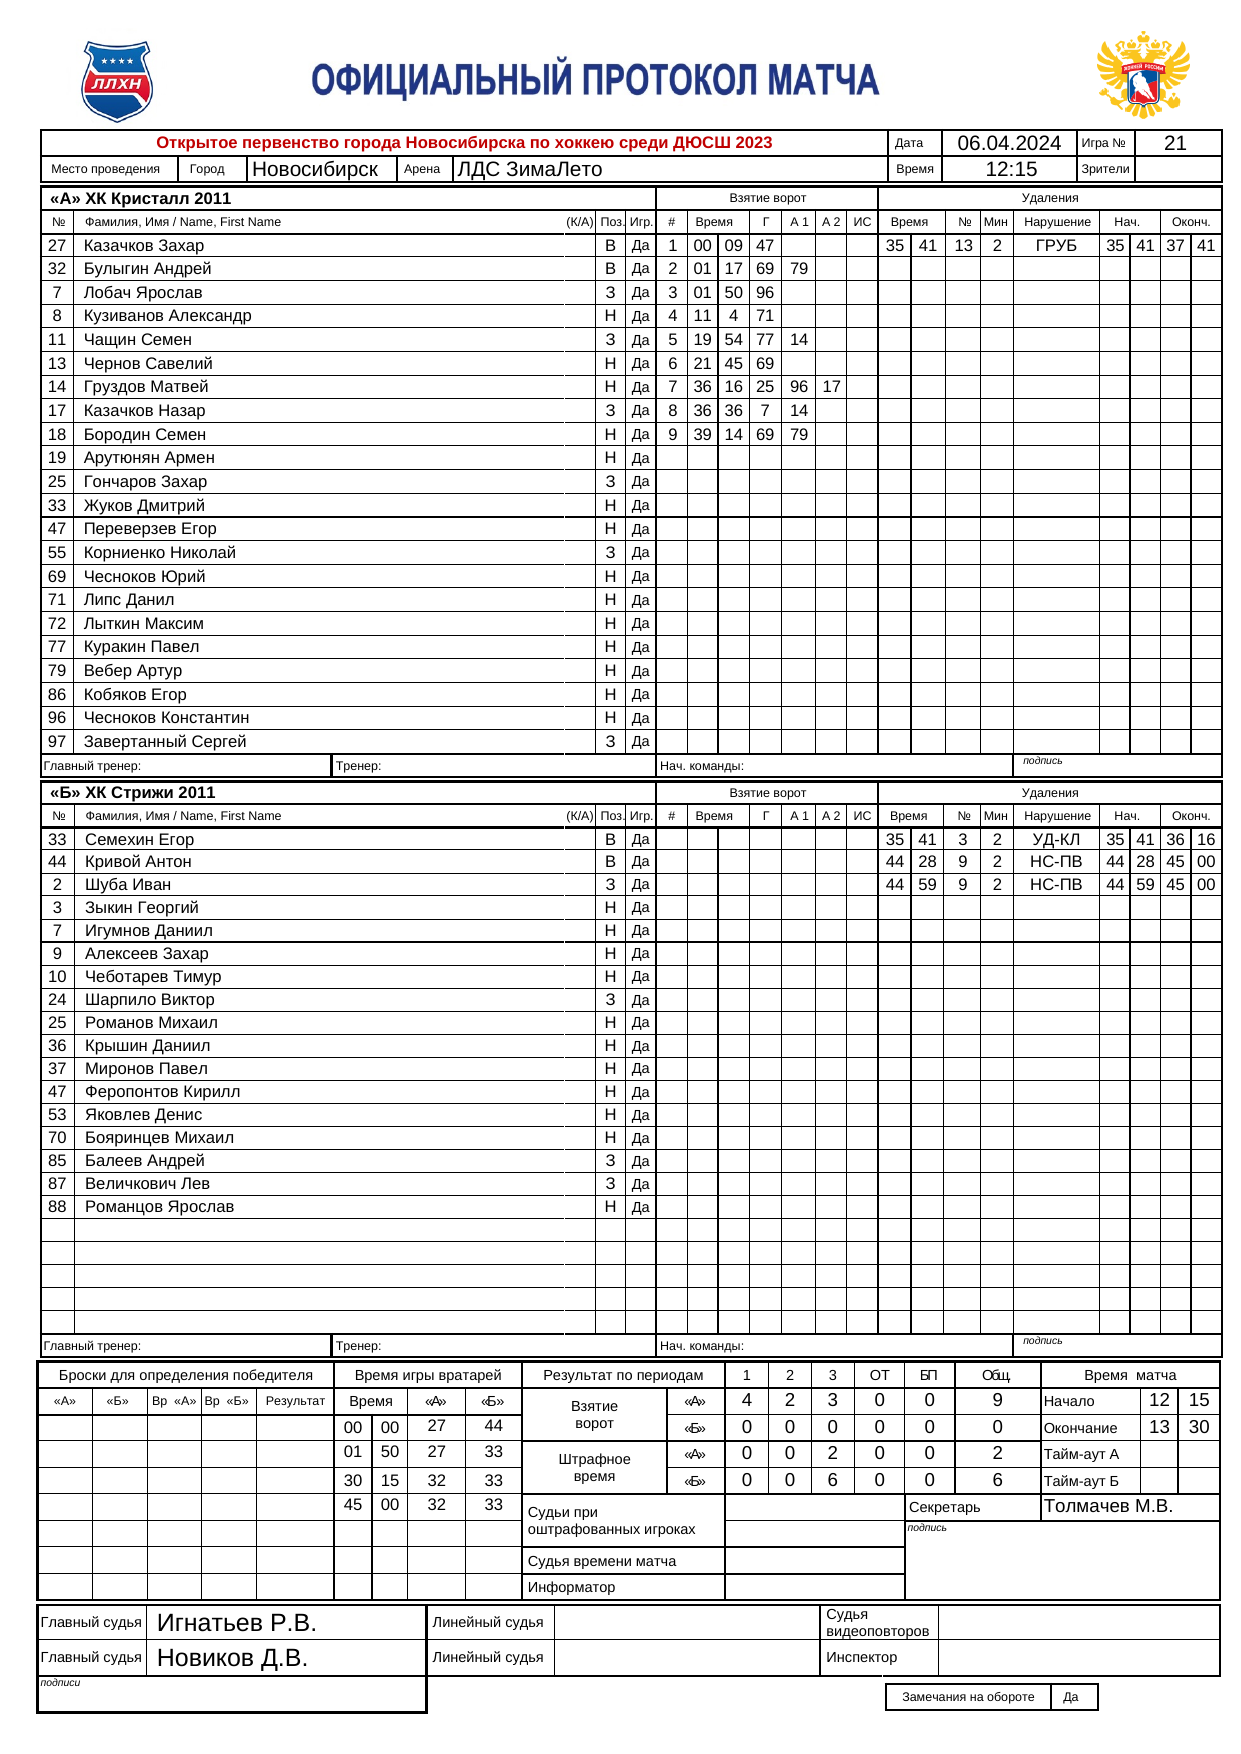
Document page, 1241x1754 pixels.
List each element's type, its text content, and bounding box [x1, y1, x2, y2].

table_cell [657, 1219, 687, 1241]
table_cell [657, 470, 687, 493]
table_cell Мин [981, 211, 1013, 233]
table_cell 47 [42, 518, 73, 540]
table_cell 28 [912, 850, 943, 872]
table_cell 01 [688, 281, 717, 303]
table_cell [688, 636, 717, 658]
table_cell [750, 1242, 781, 1264]
table_cell [946, 376, 980, 398]
table_cell [879, 707, 910, 729]
table_cell [42, 1311, 74, 1333]
table_cell 41 [912, 235, 945, 256]
table_cell [816, 1265, 846, 1287]
table_cell [1014, 659, 1099, 682]
table_cell [1131, 541, 1160, 564]
table_cell [565, 518, 595, 540]
table_cell [879, 446, 910, 469]
table_cell Н [596, 588, 625, 611]
table_cell 14 [782, 399, 815, 422]
table_cell Да [626, 235, 655, 256]
table_cell [750, 707, 781, 729]
table_header Да [1052, 1685, 1097, 1709]
table_cell [1014, 352, 1099, 374]
table_cell 27 [408, 1416, 465, 1440]
table_cell [1100, 707, 1129, 729]
table_cell [565, 896, 595, 918]
table_cell З [596, 541, 625, 564]
table_cell Город [179, 157, 246, 181]
table_cell [879, 1196, 910, 1218]
table_cell [944, 896, 980, 918]
table_cell [1014, 1035, 1099, 1057]
table_cell [944, 1311, 980, 1333]
table_cell [944, 1012, 980, 1033]
table_cell [847, 1173, 877, 1195]
table_cell [782, 1150, 815, 1172]
table_cell [719, 989, 749, 1011]
table_cell 00 [335, 1416, 371, 1440]
table_cell 70 [42, 1127, 74, 1149]
table_cell [565, 707, 595, 729]
table_cell [1014, 1311, 1099, 1333]
table_cell [750, 541, 781, 564]
table_cell [626, 1265, 655, 1287]
table_cell Да [626, 352, 655, 374]
table_cell [847, 896, 877, 918]
table_cell [1131, 1173, 1160, 1195]
table_cell [750, 446, 781, 469]
table_cell [782, 920, 815, 941]
table_cell [148, 1441, 201, 1467]
table_cell Да [626, 518, 655, 540]
table_cell 00 [1192, 850, 1221, 872]
table_cell 3 [657, 281, 687, 303]
table_cell Да [626, 541, 655, 564]
table_cell [1161, 1288, 1190, 1310]
table_cell [42, 1242, 74, 1264]
table_cell [565, 1311, 595, 1333]
table_cell [782, 541, 815, 564]
table_cell Секретарь [906, 1495, 1040, 1520]
table_cell [1014, 588, 1099, 611]
table_cell 11 [42, 328, 73, 351]
table_cell 15 [1179, 1389, 1219, 1413]
table_cell 32 [408, 1468, 465, 1493]
table_cell [565, 423, 595, 445]
table_cell [657, 1035, 687, 1057]
table_cell [847, 446, 877, 469]
table_cell 2 [981, 235, 1013, 256]
table_cell [847, 328, 877, 351]
table_cell 13 [1141, 1415, 1177, 1440]
table_cell 0 [855, 1389, 904, 1413]
table_cell [335, 1574, 371, 1599]
table_cell [657, 1081, 687, 1103]
table_cell 7 [750, 399, 781, 422]
table_cell [879, 1081, 910, 1103]
table_cell [565, 683, 595, 706]
table_cell Г [750, 211, 781, 233]
table_cell [657, 518, 687, 540]
table_cell [719, 470, 749, 493]
table_cell [750, 1012, 781, 1033]
table_cell [565, 399, 595, 422]
table_cell [946, 683, 980, 706]
table_cell [39, 1574, 92, 1599]
table_cell [1131, 920, 1160, 941]
table_cell [565, 352, 595, 374]
table_cell [981, 683, 1013, 706]
table_cell Окончание [1042, 1415, 1140, 1440]
table_cell [981, 446, 1013, 469]
table_cell 96 [42, 707, 73, 729]
table_cell [1161, 1242, 1190, 1264]
table_cell 2 [812, 1442, 854, 1467]
table_cell «Б» [668, 1468, 724, 1493]
table_cell Н [596, 943, 625, 964]
table_cell [1014, 1265, 1099, 1287]
table_cell ИС [847, 211, 877, 233]
table_cell [1161, 989, 1190, 1011]
table_cell [782, 707, 815, 729]
table_cell 9 [944, 850, 980, 872]
table_cell [946, 612, 980, 634]
table_cell [565, 1012, 595, 1033]
table_cell [1100, 943, 1129, 964]
table_cell [879, 1311, 910, 1333]
table_cell [1161, 1035, 1190, 1057]
table_cell Судьи при оштрафованных игроках [523, 1495, 724, 1546]
table_cell [657, 1242, 687, 1264]
table_cell [1100, 1265, 1129, 1287]
table_cell [816, 707, 846, 729]
table_cell Н [596, 920, 625, 941]
table_cell Кобяков Егор [74, 683, 564, 706]
table_cell [1014, 470, 1099, 493]
table_cell [912, 730, 945, 753]
table_cell [782, 659, 815, 682]
table_cell [912, 989, 943, 1011]
table_cell [1161, 966, 1190, 987]
table_cell [912, 588, 945, 611]
table_cell [981, 943, 1013, 964]
table_cell [750, 588, 781, 611]
table_cell 77 [750, 328, 781, 351]
table_header 2 [769, 1363, 811, 1387]
table_cell [939, 1640, 1219, 1675]
table_cell [1100, 989, 1129, 1011]
table_cell [1100, 1196, 1129, 1218]
table_cell Кузиванов Александр [74, 305, 564, 327]
table_cell 0 [769, 1468, 811, 1493]
table_cell [1161, 281, 1190, 303]
table_cell 44 [879, 850, 910, 872]
table_cell 96 [750, 281, 781, 303]
table_cell 2 [42, 874, 74, 895]
table_cell [1131, 328, 1160, 351]
table_cell [944, 1035, 980, 1057]
table_cell [816, 518, 846, 540]
table_cell [657, 683, 687, 706]
table_cell Да [626, 470, 655, 493]
table_cell [847, 257, 877, 280]
table_cell [1161, 1219, 1190, 1241]
table_cell 41 [912, 829, 943, 849]
table_cell 54 [719, 328, 749, 351]
table_cell 27 [408, 1441, 465, 1467]
table_cell [981, 1058, 1013, 1079]
table_cell [816, 446, 846, 469]
table_cell [750, 966, 781, 987]
table_cell [257, 1521, 333, 1546]
table_cell [719, 1219, 749, 1241]
table_cell [1141, 1441, 1177, 1467]
table_cell [847, 1311, 877, 1333]
table_cell [912, 1311, 943, 1333]
table_cell 35 [1100, 829, 1129, 849]
table_cell [1131, 1265, 1160, 1287]
table_cell [688, 518, 717, 540]
table_cell 33 [466, 1468, 521, 1493]
table_cell Да [626, 399, 655, 422]
table_cell [782, 494, 815, 516]
table_cell [1100, 1058, 1129, 1079]
table_cell [565, 829, 595, 849]
table_cell [782, 1242, 815, 1264]
table_cell [565, 612, 595, 634]
table_cell [912, 1127, 943, 1149]
table_cell [816, 1035, 846, 1057]
table_cell [1192, 1311, 1221, 1333]
table_cell [912, 1035, 943, 1057]
table_cell [782, 518, 815, 540]
table_cell [565, 1150, 595, 1172]
table_cell «А» [39, 1389, 92, 1413]
table_cell 9 [956, 1389, 1040, 1413]
table_cell [39, 1468, 92, 1493]
table_cell [1100, 1288, 1129, 1310]
table_cell [782, 1104, 815, 1126]
table_cell [1014, 1058, 1099, 1079]
table_cell 86 [42, 683, 73, 706]
table_cell [1161, 352, 1190, 374]
table_cell [946, 352, 980, 374]
table_cell [879, 1288, 910, 1310]
table_cell 35 [879, 829, 910, 849]
table_cell [946, 281, 980, 303]
table_cell Нач. команды: [657, 755, 1012, 776]
table_cell [657, 966, 687, 987]
table_cell 69 [42, 565, 73, 587]
table_cell 0 [855, 1442, 904, 1467]
table_cell 0 [726, 1415, 768, 1440]
table_cell [1131, 1196, 1160, 1218]
table_cell Да [626, 565, 655, 587]
table_cell Да [626, 683, 655, 706]
table_cell Н [596, 612, 625, 634]
table_cell [1161, 1104, 1190, 1126]
table_cell [981, 612, 1013, 634]
table_cell [565, 328, 595, 351]
table_cell [1100, 494, 1129, 516]
table_cell [719, 659, 749, 682]
table_cell [782, 352, 815, 374]
table_cell Н [596, 707, 625, 729]
table_cell [816, 399, 846, 422]
table_cell [1014, 1288, 1099, 1310]
table_cell [688, 494, 717, 516]
table_cell [1192, 612, 1221, 634]
table_cell [1014, 636, 1099, 658]
table_cell [1100, 1219, 1129, 1241]
table_cell [847, 1242, 877, 1264]
table_cell [1131, 470, 1160, 493]
table_cell [912, 1242, 943, 1264]
table_cell [912, 1150, 943, 1172]
table_cell [719, 612, 749, 634]
table_cell [879, 1150, 910, 1172]
table_cell [981, 328, 1013, 351]
table_cell [847, 1150, 877, 1172]
table_cell [816, 730, 846, 753]
table_cell [373, 1547, 407, 1573]
table_cell 77 [42, 636, 73, 658]
table_cell 0 [855, 1415, 904, 1440]
table_header Взятие ворот [657, 783, 877, 803]
table_cell [912, 281, 945, 303]
table_cell [912, 1196, 943, 1218]
table_cell [912, 1104, 943, 1126]
table_cell [912, 943, 943, 964]
table_cell [1161, 328, 1190, 351]
table_cell [657, 494, 687, 516]
table_cell [1161, 636, 1190, 658]
table_cell [879, 423, 910, 445]
table_cell [1014, 896, 1099, 918]
table_cell [1161, 896, 1190, 918]
table_cell [944, 1081, 980, 1103]
table_cell Шуба Иван [75, 874, 564, 895]
table_cell [944, 1127, 980, 1149]
table_cell [688, 896, 717, 918]
table_cell [1192, 494, 1221, 516]
table_header Игра № [1078, 131, 1134, 155]
table_cell [782, 1081, 815, 1103]
table_cell [879, 920, 910, 941]
table_cell [1100, 470, 1129, 493]
table_cell [1192, 1242, 1221, 1264]
table_cell [1099, 1682, 1220, 1711]
table_cell [657, 989, 687, 1011]
table_cell [847, 707, 877, 729]
table_cell Н [596, 1035, 625, 1057]
table_cell [981, 494, 1013, 516]
table_cell [782, 966, 815, 987]
table_cell [1192, 1058, 1221, 1079]
table_cell [816, 423, 846, 445]
table_cell Арутюнян Армен [74, 446, 564, 469]
table_cell 71 [750, 305, 781, 327]
table_cell [782, 850, 815, 872]
table_cell [1014, 305, 1099, 327]
table_cell № [946, 211, 980, 233]
table_cell [428, 1677, 882, 1711]
table_cell [726, 1521, 904, 1546]
table_cell [688, 1058, 717, 1079]
table_cell [1014, 920, 1099, 941]
table_cell [782, 565, 815, 587]
table_cell 50 [719, 281, 749, 303]
table_cell Н [596, 1058, 625, 1079]
table_cell 17 [42, 399, 73, 422]
table_cell [981, 1012, 1013, 1033]
table_cell [1131, 257, 1160, 280]
table_cell [657, 920, 687, 941]
table_cell 6 [812, 1468, 854, 1493]
table_cell [1161, 1311, 1190, 1333]
table_cell [719, 1311, 749, 1333]
table_cell Да [626, 1127, 655, 1149]
table_cell [719, 1012, 749, 1033]
table_cell [879, 588, 910, 611]
table_cell [879, 659, 910, 682]
table_cell [1014, 612, 1099, 634]
table_cell [1014, 989, 1099, 1011]
table_cell [688, 829, 717, 849]
table_cell [1100, 423, 1129, 445]
table_header Броски для определения победителя [39, 1363, 333, 1387]
table_cell 11 [688, 305, 717, 327]
table_cell Переверзев Егор [74, 518, 564, 540]
table_cell Да [626, 612, 655, 634]
table_cell 44 [1100, 850, 1129, 872]
table_cell [912, 1288, 943, 1310]
table_cell Балеев Андрей [75, 1150, 564, 1172]
table_cell [408, 1547, 465, 1573]
table_cell [816, 235, 846, 256]
table_cell [1192, 1196, 1221, 1218]
table_cell Чесноков Юрий [74, 565, 564, 587]
table_cell [555, 1640, 819, 1675]
table_cell 4 [657, 305, 687, 327]
table_cell [565, 541, 595, 564]
table_cell [1131, 896, 1160, 918]
table_cell [408, 1574, 465, 1599]
table_cell [719, 1150, 749, 1172]
table_cell Н [596, 896, 625, 918]
table_cell 00 [1192, 874, 1221, 895]
table_cell Лобач Ярослав [74, 281, 564, 303]
table_cell Алексеев Захар [75, 943, 564, 964]
table_cell 0 [769, 1415, 811, 1440]
table_cell Н [596, 305, 625, 327]
table_cell [981, 920, 1013, 941]
table_cell [466, 1547, 521, 1573]
table_cell [688, 1288, 717, 1310]
table_cell 39 [688, 423, 717, 445]
table_cell 50 [373, 1441, 407, 1467]
table_cell [1192, 1104, 1221, 1126]
table_cell [39, 1521, 92, 1546]
table_cell 87 [42, 1173, 74, 1195]
table_cell [626, 1288, 655, 1310]
table_cell [657, 1058, 687, 1079]
table_cell УД-КЛ [1014, 829, 1099, 849]
table_cell [1192, 1081, 1221, 1103]
table_cell «Б» [93, 1389, 147, 1413]
table_cell Н [596, 1012, 625, 1033]
table_cell 72 [42, 612, 73, 634]
table_cell [688, 1012, 717, 1033]
table_cell [750, 612, 781, 634]
table_cell Н [596, 446, 625, 469]
table_cell [42, 1265, 74, 1287]
table_cell В [596, 257, 625, 280]
table_cell [657, 1196, 687, 1218]
table_cell [39, 1416, 92, 1440]
table_cell [202, 1521, 256, 1546]
table_cell [565, 850, 595, 872]
table_cell Романов Михаил [75, 1012, 564, 1033]
table_cell 2 [981, 829, 1013, 849]
table_cell [879, 352, 910, 374]
table_cell [1100, 683, 1129, 706]
table_cell Бородин Семен [74, 423, 564, 445]
table_cell Н [596, 352, 625, 374]
table_cell 0 [905, 1415, 954, 1440]
table_cell [719, 683, 749, 706]
table_cell [1136, 157, 1221, 181]
table_cell [782, 943, 815, 964]
table_cell 01 [688, 257, 717, 280]
table_cell [626, 1242, 655, 1264]
table_cell 88 [42, 1196, 74, 1218]
table_cell [847, 1288, 877, 1310]
table_cell [565, 1058, 595, 1079]
table_cell 9 [42, 943, 74, 964]
table_cell [688, 989, 717, 1011]
table_cell [944, 943, 980, 964]
table_cell [565, 305, 595, 327]
table_cell [719, 1242, 749, 1264]
table_cell [782, 281, 815, 303]
table_cell [782, 896, 815, 918]
table_cell [719, 494, 749, 516]
table_cell [981, 1035, 1013, 1057]
table_header 21 [1136, 131, 1221, 155]
table_cell [1131, 446, 1160, 469]
table_cell [1192, 636, 1221, 658]
table_cell [335, 1547, 371, 1573]
table_cell [981, 896, 1013, 918]
table_cell [847, 1196, 877, 1218]
table_cell [816, 1288, 846, 1310]
table_cell [1100, 328, 1129, 351]
table_cell [1131, 612, 1160, 634]
table_cell [1192, 659, 1221, 682]
table_cell [912, 1173, 943, 1195]
table_cell [75, 1265, 564, 1287]
table_cell А 1 [782, 805, 815, 826]
table_cell 33 [466, 1441, 521, 1467]
table_cell [257, 1494, 333, 1520]
table_cell [1192, 896, 1221, 918]
table_cell [1192, 399, 1221, 422]
table_cell [981, 707, 1013, 729]
table_cell [750, 1127, 781, 1149]
table_cell 00 [373, 1494, 407, 1520]
table_cell [688, 943, 717, 964]
table_header ОТ [855, 1363, 904, 1387]
table_cell [847, 588, 877, 611]
table_cell [879, 636, 910, 658]
table_cell [1192, 989, 1221, 1011]
table_cell [726, 1495, 904, 1520]
table_cell [1161, 1012, 1190, 1033]
table_cell [879, 305, 910, 327]
table_cell Тренер: [333, 755, 655, 776]
table_cell 55 [42, 541, 73, 564]
table_cell [879, 896, 910, 918]
table_cell подпись [906, 1522, 1219, 1599]
table_cell 14 [42, 376, 73, 398]
table_cell [688, 659, 717, 682]
table_cell 3 [944, 829, 980, 849]
table_cell 12 [1141, 1389, 1177, 1413]
table_cell [1131, 1035, 1160, 1057]
table_cell [879, 518, 910, 540]
table_cell [981, 423, 1013, 445]
table_cell [1161, 612, 1190, 634]
table_cell ГРУБ [1014, 235, 1099, 256]
table_cell [847, 612, 877, 634]
table_cell [879, 1265, 910, 1287]
table_cell [912, 423, 945, 445]
table_cell [1100, 659, 1129, 682]
table_cell [847, 874, 877, 895]
table_cell [750, 1265, 781, 1287]
table_cell [847, 920, 877, 941]
table_cell [816, 541, 846, 564]
table_cell 00 [688, 235, 717, 256]
table_cell 44 [466, 1416, 521, 1440]
table_cell [719, 446, 749, 469]
table_cell [596, 1288, 625, 1310]
table_cell Взятие ворот [523, 1389, 666, 1440]
table_cell [565, 281, 595, 303]
table_cell [981, 1311, 1013, 1333]
table_cell 37 [1161, 235, 1190, 256]
table_cell [1014, 707, 1099, 729]
table_cell А 1 [782, 211, 815, 233]
table_cell Оконч. [1161, 805, 1221, 826]
table_cell [565, 1219, 595, 1241]
table_cell [946, 565, 980, 587]
table_cell [847, 1012, 877, 1033]
table_cell Да [626, 281, 655, 303]
table_cell 13 [42, 352, 73, 374]
table_cell [1161, 659, 1190, 682]
table_cell [688, 1127, 717, 1149]
table_cell «Б » [466, 1389, 521, 1413]
table_cell Начало [1042, 1389, 1140, 1413]
table_cell Судья времени матча [523, 1548, 724, 1573]
table_cell [657, 1127, 687, 1149]
table_header Дата [889, 131, 941, 155]
table_cell 97 [42, 730, 73, 753]
table_cell [1161, 565, 1190, 587]
table_cell [1100, 1081, 1129, 1103]
table_cell [42, 1288, 74, 1310]
table_cell Оконч. [1161, 211, 1221, 233]
table_cell 45 [335, 1494, 371, 1520]
table_cell Арена [398, 157, 452, 181]
table_cell 44 [879, 874, 910, 895]
table_cell [981, 399, 1013, 422]
table_cell [93, 1441, 147, 1467]
table_cell [981, 352, 1013, 374]
table_cell [1014, 376, 1099, 398]
table_cell [750, 829, 781, 849]
table_cell Да [626, 1104, 655, 1126]
table_cell Да [626, 1012, 655, 1033]
table_cell [1161, 1265, 1190, 1287]
table_cell [1192, 683, 1221, 706]
table_cell 33 [42, 494, 73, 516]
table_cell 45 [1161, 850, 1190, 872]
table_cell [719, 1288, 749, 1310]
table_cell [946, 328, 980, 351]
table_cell [565, 659, 595, 682]
table_cell [1192, 470, 1221, 493]
table_cell [1100, 730, 1129, 753]
table_cell [565, 1196, 595, 1218]
table_cell 79 [42, 659, 73, 682]
table_cell 25 [42, 470, 73, 493]
table_cell [626, 1219, 655, 1241]
table_cell В [596, 235, 625, 256]
table_cell [816, 494, 846, 516]
table_cell [912, 376, 945, 398]
table_cell 8 [657, 399, 687, 422]
table_cell А 2 [816, 805, 846, 826]
table_cell Да [626, 989, 655, 1011]
table_cell 2 [981, 850, 1013, 872]
table_cell Штрафное время [523, 1442, 666, 1493]
table_cell [981, 966, 1013, 987]
table_cell 7 [657, 376, 687, 398]
table_cell [944, 1058, 980, 1079]
table_cell Новиков Д.В. [147, 1640, 425, 1675]
table_cell [257, 1574, 333, 1599]
table_cell [750, 1035, 781, 1057]
table_cell Время [335, 1389, 407, 1413]
table_cell [1192, 1265, 1221, 1287]
table_cell [1131, 989, 1160, 1011]
table_cell [816, 1196, 846, 1218]
table_cell [847, 565, 877, 587]
table_cell 44 [1100, 874, 1129, 895]
table_cell Г [750, 805, 781, 826]
table_cell З [596, 989, 625, 1011]
table_cell [1161, 707, 1190, 729]
table_cell [75, 1219, 564, 1241]
table_cell З [596, 1173, 625, 1195]
table_cell [816, 352, 846, 374]
table_cell [912, 612, 945, 634]
table_header Открытое первенство города Новосибирска по хоккею среди ДЮСШ 2023 [42, 131, 887, 155]
table_cell [657, 588, 687, 611]
table_cell Гончаров Захар [74, 470, 564, 493]
table_cell Инспектор [821, 1640, 938, 1675]
table_cell [1100, 376, 1129, 398]
table_cell [946, 470, 980, 493]
table_cell [847, 850, 877, 872]
table_cell [750, 636, 781, 658]
table_cell [1014, 1081, 1099, 1103]
table_cell [847, 1219, 877, 1241]
table_cell [1014, 1219, 1099, 1241]
table_cell [1192, 565, 1221, 587]
table_cell [1192, 588, 1221, 611]
table_cell [565, 1104, 595, 1126]
table_cell Чесноков Константин [74, 707, 564, 729]
table_cell [750, 1219, 781, 1241]
table_cell [782, 1219, 815, 1241]
table_cell [148, 1468, 201, 1493]
table_cell [816, 683, 846, 706]
table_cell [1161, 257, 1190, 280]
table_cell [912, 896, 943, 918]
table_cell 41 [1131, 829, 1160, 849]
table_cell [946, 446, 980, 469]
table_cell Время [889, 157, 941, 181]
table_cell 14 [719, 423, 749, 445]
table_cell Время [879, 805, 943, 826]
table_cell [847, 376, 877, 398]
table_header Время матча [1042, 1363, 1219, 1387]
table_cell 7 [42, 281, 73, 303]
table_cell [1014, 1012, 1099, 1033]
table_cell [981, 659, 1013, 682]
table_cell [42, 1219, 74, 1241]
table_cell 19 [688, 328, 717, 351]
table_cell [148, 1574, 201, 1599]
table_cell 17 [719, 257, 749, 280]
table_cell [719, 920, 749, 941]
table_cell Да [626, 1081, 655, 1103]
table_cell Главный судья [39, 1640, 146, 1675]
table_cell [912, 565, 945, 587]
table_cell 0 [726, 1442, 768, 1467]
table_cell [782, 683, 815, 706]
table_cell [847, 659, 877, 682]
table_header 06.04.2024 [943, 131, 1076, 155]
table_cell [750, 920, 781, 941]
table_cell [1100, 612, 1129, 634]
table_cell [1100, 896, 1129, 918]
table_cell [981, 1219, 1013, 1241]
table_cell [565, 1173, 595, 1195]
table_cell [847, 1081, 877, 1103]
table_cell № [944, 805, 980, 826]
table_cell 3 [812, 1389, 854, 1413]
table_cell [719, 636, 749, 658]
table_cell [565, 1127, 595, 1149]
table_cell Жуков Дмитрий [74, 494, 564, 516]
table_cell [1161, 920, 1190, 941]
table_cell [1100, 1104, 1129, 1126]
table_cell [816, 588, 846, 611]
table_cell [688, 470, 717, 493]
table_header Удаления [879, 783, 1221, 803]
table_cell [847, 423, 877, 445]
table_cell [750, 470, 781, 493]
table_cell [981, 636, 1013, 658]
table_cell Время [879, 211, 945, 233]
table_cell [981, 1173, 1013, 1195]
table_cell [408, 1521, 465, 1546]
table_cell [847, 281, 877, 303]
table_cell [912, 920, 943, 941]
table_cell [1161, 518, 1190, 540]
table_cell Крышин Даниил [75, 1035, 564, 1057]
table_cell [1131, 659, 1160, 682]
table_cell Н [596, 636, 625, 658]
table_cell [719, 1265, 749, 1287]
table_cell 59 [1131, 874, 1160, 895]
table_cell [879, 966, 910, 987]
table_cell [1014, 1196, 1099, 1218]
table_cell [847, 829, 877, 849]
table_cell «А» [668, 1442, 724, 1467]
table_cell [1131, 376, 1160, 398]
table_cell [719, 1104, 749, 1126]
table_cell [1131, 1311, 1160, 1333]
table_cell [816, 989, 846, 1011]
table_cell [688, 1265, 717, 1287]
table_cell [1100, 1035, 1129, 1057]
table_cell [847, 305, 877, 327]
table_cell Липс Данил [74, 588, 564, 611]
table_cell [596, 1265, 625, 1287]
table_cell [879, 541, 910, 564]
table_cell [719, 1035, 749, 1057]
table_cell [879, 565, 910, 587]
table_cell [688, 850, 717, 872]
table_cell Вебер Артур [74, 659, 564, 682]
table_cell [750, 1058, 781, 1079]
table_cell [657, 730, 687, 753]
table_cell [1192, 1035, 1221, 1057]
table_cell [39, 1494, 92, 1520]
table_cell [719, 1173, 749, 1195]
table_cell 41 [1192, 235, 1221, 256]
table_cell ЛДС ЗимаЛето [454, 157, 887, 181]
table_cell [816, 1150, 846, 1172]
table_cell [1131, 943, 1160, 964]
table_cell 36 [688, 376, 717, 398]
table_cell [1192, 966, 1221, 987]
table_cell [1014, 518, 1099, 540]
table_cell Да [626, 588, 655, 611]
table_cell Н [596, 659, 625, 682]
table_cell [688, 588, 717, 611]
table_cell [1192, 518, 1221, 540]
table_cell # [657, 211, 687, 233]
table_cell [565, 636, 595, 658]
table_cell [816, 257, 846, 280]
table_cell [1100, 399, 1129, 422]
table_cell З [596, 281, 625, 303]
table_cell [750, 1150, 781, 1172]
table_cell [1161, 423, 1190, 445]
table_cell [1014, 1127, 1099, 1149]
table_cell [719, 707, 749, 729]
table_cell [750, 943, 781, 964]
table_cell [75, 1311, 564, 1333]
table_cell [1131, 707, 1160, 729]
table_cell [1161, 1058, 1190, 1079]
table_cell [981, 1127, 1013, 1149]
table_cell 44 [42, 850, 74, 872]
table_cell [1014, 446, 1099, 469]
table_cell 27 [42, 235, 73, 256]
table_cell [93, 1416, 147, 1440]
table_cell Да [626, 1196, 655, 1218]
table_cell Чеботарев Тимур [75, 966, 564, 987]
table_cell [879, 376, 910, 398]
table_cell [847, 966, 877, 987]
table_cell [816, 470, 846, 493]
table_cell [879, 612, 910, 634]
table_cell [93, 1547, 147, 1573]
table_cell [148, 1494, 201, 1520]
table_cell [879, 399, 910, 422]
table_header 3 [812, 1363, 854, 1387]
table_cell [981, 730, 1013, 753]
table_cell [750, 730, 781, 753]
table_cell Время [688, 805, 749, 826]
table_cell Линейный судья [428, 1640, 554, 1675]
table_cell 4 [726, 1389, 768, 1413]
table_cell 0 [726, 1468, 768, 1493]
table_cell Миронов Павел [75, 1058, 564, 1079]
table_cell Да [626, 446, 655, 469]
table_cell (К/А) [565, 211, 595, 233]
table_cell 5 [657, 328, 687, 351]
table_cell [847, 1035, 877, 1057]
table_cell [1131, 565, 1160, 587]
table_cell [946, 636, 980, 658]
table_cell [912, 1219, 943, 1241]
table_cell Результат [257, 1389, 333, 1413]
table_cell [335, 1521, 371, 1546]
table_cell [816, 920, 846, 941]
table_cell [1100, 966, 1129, 987]
table_cell [879, 470, 910, 493]
table_cell 18 [42, 423, 73, 445]
table_cell [1014, 1173, 1099, 1195]
table_cell [202, 1547, 256, 1573]
table_cell Да [626, 730, 655, 753]
table_cell [688, 446, 717, 469]
table_cell [847, 730, 877, 753]
table_cell [944, 1150, 980, 1172]
table_cell Н [596, 494, 625, 516]
table_cell [688, 1219, 717, 1241]
table_cell [939, 1606, 1219, 1639]
table_cell [1192, 920, 1221, 941]
table_cell Н [596, 423, 625, 445]
table_cell 00 [373, 1416, 407, 1440]
table_cell [1014, 966, 1099, 987]
table_cell [565, 730, 595, 753]
table_cell 4 [719, 305, 749, 327]
table_cell [1192, 1012, 1221, 1033]
table_cell [657, 874, 687, 895]
table_cell [750, 1196, 781, 1218]
table_cell [816, 896, 846, 918]
table_cell [912, 707, 945, 729]
table_cell Поз. [596, 211, 625, 233]
table_cell [565, 565, 595, 587]
table_header «А» ХК Кристалл 2011 [42, 188, 655, 209]
table_cell Да [626, 943, 655, 964]
table_cell [750, 874, 781, 895]
table_cell Нач. [1100, 805, 1160, 826]
table_cell Да [626, 874, 655, 895]
table_cell Тренер: [333, 1335, 655, 1356]
table_cell [847, 518, 877, 540]
table_cell [981, 1265, 1013, 1287]
table_cell [719, 896, 749, 918]
table_cell [1131, 305, 1160, 327]
table_cell [847, 494, 877, 516]
table_cell [847, 399, 877, 422]
table_cell [946, 707, 980, 729]
table_cell [912, 328, 945, 351]
table_cell 41 [1131, 235, 1160, 256]
table_cell [981, 518, 1013, 540]
table_cell [879, 730, 910, 753]
table_cell [981, 1196, 1013, 1218]
table_cell [750, 896, 781, 918]
table_cell Да [626, 257, 655, 280]
table_cell [657, 541, 687, 564]
table_cell [912, 399, 945, 422]
table_cell [1192, 446, 1221, 469]
table_cell [719, 1081, 749, 1103]
table_cell [1161, 494, 1190, 516]
table_cell [93, 1468, 147, 1493]
table_cell [1131, 966, 1160, 987]
table_cell [565, 1288, 595, 1310]
table_cell [1100, 920, 1129, 941]
table_cell [1192, 423, 1221, 445]
table_cell [782, 1265, 815, 1287]
table_cell [782, 1288, 815, 1310]
table_cell [257, 1441, 333, 1467]
table_cell [1192, 281, 1221, 303]
table_cell [257, 1416, 333, 1440]
table_cell 0 [905, 1468, 954, 1493]
table_cell [946, 541, 980, 564]
table_cell [726, 1575, 904, 1599]
table_cell [688, 612, 717, 634]
table_cell З [596, 328, 625, 351]
table_cell [1131, 588, 1160, 611]
table_cell Главный тренер: [42, 755, 330, 776]
table_header Результат по периодам [523, 1363, 724, 1387]
table_cell [719, 850, 749, 872]
table_cell [847, 1058, 877, 1079]
table_cell [912, 494, 945, 516]
table_cell [816, 1081, 846, 1103]
table_cell [1192, 541, 1221, 564]
table_cell [912, 636, 945, 658]
table_cell 0 [769, 1442, 811, 1467]
table_cell Чернов Савелий [74, 352, 564, 374]
table_cell [946, 399, 980, 422]
table_cell [688, 565, 717, 587]
table_cell [1192, 376, 1221, 398]
table_cell [657, 446, 687, 469]
table_cell З [596, 874, 625, 895]
table_cell [202, 1574, 256, 1599]
table_cell «А» [668, 1389, 724, 1413]
table_cell [657, 1104, 687, 1126]
table_cell Линейный судья [428, 1606, 554, 1639]
table_cell [782, 588, 815, 611]
table_cell Игр. [626, 211, 655, 233]
table_cell Н [596, 1196, 625, 1218]
table_cell [1014, 423, 1099, 445]
table_cell [883, 1677, 1220, 1681]
table_cell [879, 683, 910, 706]
table_cell [912, 352, 945, 374]
table_cell [981, 1288, 1013, 1310]
table_cell [1192, 707, 1221, 729]
table_cell Да [626, 1058, 655, 1079]
table_cell [596, 1311, 625, 1333]
table_cell Нач. команды: [657, 1335, 1012, 1356]
table_cell Кривой Антон [75, 850, 564, 872]
table_cell [879, 1173, 910, 1195]
table_cell [202, 1468, 256, 1493]
table_cell 21 [688, 352, 717, 374]
table_cell [1014, 683, 1099, 706]
table_cell [879, 1242, 910, 1264]
table_cell [1161, 1196, 1190, 1218]
table_cell [565, 494, 595, 516]
table_cell [373, 1574, 407, 1599]
table_cell [1161, 399, 1190, 422]
table_cell [782, 1012, 815, 1033]
table_cell [1100, 518, 1129, 540]
table_cell [1014, 281, 1099, 303]
table_cell 69 [750, 352, 781, 374]
table_cell [565, 257, 595, 280]
table_cell Яковлев Денис [75, 1104, 564, 1126]
table_cell [1131, 1012, 1160, 1033]
table_cell Шарпило Виктор [75, 989, 564, 1011]
table_cell 7 [42, 920, 74, 941]
table_cell [847, 943, 877, 964]
table_cell [912, 470, 945, 493]
table_cell Н [596, 683, 625, 706]
table_cell [912, 683, 945, 706]
table_cell Нарушение [1014, 805, 1099, 826]
table_cell [596, 1219, 625, 1241]
table_cell [719, 588, 749, 611]
table_header Общ. [956, 1363, 1040, 1387]
table_cell [1161, 1173, 1190, 1195]
table_cell [1161, 376, 1190, 398]
table_cell [565, 1265, 595, 1287]
table_cell [1179, 1468, 1219, 1493]
table_cell [946, 588, 980, 611]
table_cell Да [626, 305, 655, 327]
table_cell [1161, 541, 1190, 564]
table_cell [565, 376, 595, 398]
table_cell [719, 829, 749, 849]
table_cell [1192, 1288, 1221, 1310]
table_cell Да [626, 829, 655, 849]
table_cell [879, 1219, 910, 1241]
table_cell Главный судья [39, 1606, 146, 1639]
table_cell [750, 518, 781, 540]
table_cell [981, 281, 1013, 303]
table_cell [1014, 399, 1099, 422]
table_cell 32 [42, 257, 73, 280]
table_cell 12:15 [943, 157, 1076, 181]
table_cell 16 [719, 376, 749, 398]
table_cell [688, 874, 717, 895]
table_cell Да [626, 494, 655, 516]
table_cell В [596, 829, 625, 849]
table_cell [1014, 1104, 1099, 1126]
table_cell [1192, 352, 1221, 374]
table_cell [847, 1104, 877, 1126]
table_cell [1161, 683, 1190, 706]
table_cell [1100, 541, 1129, 564]
table_cell [750, 1104, 781, 1126]
table_cell 09 [719, 235, 749, 256]
table_cell [1131, 1242, 1160, 1264]
table_cell [782, 235, 815, 256]
table_cell [657, 636, 687, 658]
table_cell [816, 659, 846, 682]
table_cell [1100, 1311, 1129, 1333]
table_cell [981, 257, 1013, 280]
table_cell [816, 1173, 846, 1195]
table_cell [1100, 1127, 1129, 1149]
table_cell [1161, 305, 1190, 327]
table_cell [1131, 281, 1160, 303]
table_cell [946, 257, 980, 280]
table_cell [944, 989, 980, 1011]
table_header Удаления [879, 188, 1221, 209]
table_cell [1131, 1058, 1160, 1079]
table_cell [816, 328, 846, 351]
table_cell [816, 1311, 846, 1333]
table_cell [782, 446, 815, 469]
table_cell 47 [750, 235, 781, 256]
table_cell [1014, 1242, 1099, 1264]
table_cell [816, 966, 846, 987]
table_cell 79 [782, 423, 815, 445]
table_cell [944, 1173, 980, 1195]
table_cell [1100, 636, 1129, 658]
table_cell [565, 1081, 595, 1103]
table_header Взятие ворот [657, 188, 877, 209]
table_cell [148, 1416, 201, 1440]
table_cell 37 [42, 1058, 74, 1079]
table_cell 35 [879, 235, 910, 256]
table_cell [688, 1081, 717, 1103]
table_cell [782, 636, 815, 658]
table_cell [816, 565, 846, 587]
table_cell Да [626, 636, 655, 658]
table_cell [750, 850, 781, 872]
table_cell Да [626, 920, 655, 941]
table_cell [816, 1219, 846, 1241]
table_cell [1161, 943, 1190, 964]
table_cell Да [626, 1035, 655, 1057]
table_cell [626, 1311, 655, 1333]
table_cell [596, 1242, 625, 1264]
table_cell [981, 989, 1013, 1011]
table_cell [257, 1547, 333, 1573]
table_cell [1131, 1104, 1160, 1126]
table_cell 30 [1179, 1415, 1219, 1440]
table_cell 2 [981, 874, 1013, 895]
table_cell «Б» [668, 1415, 724, 1440]
table_cell [93, 1494, 147, 1520]
table_cell [1131, 636, 1160, 658]
table_cell [750, 1081, 781, 1103]
table_cell Да [626, 707, 655, 729]
table_cell [946, 518, 980, 540]
table_cell [912, 1012, 943, 1033]
table_cell [719, 518, 749, 540]
table_cell 59 [912, 874, 943, 895]
table_cell Да [626, 896, 655, 918]
table_cell 47 [42, 1081, 74, 1103]
table_cell [782, 1035, 815, 1057]
table_cell [879, 943, 910, 964]
table_header 1 [726, 1363, 768, 1387]
table_cell 19 [42, 446, 73, 469]
table_cell [981, 305, 1013, 327]
table_cell [565, 874, 595, 895]
table_cell [657, 829, 687, 849]
table_cell А 2 [816, 211, 846, 233]
table_cell [688, 707, 717, 729]
table_cell [782, 989, 815, 1011]
table_cell Феропонтов Кирилл [75, 1081, 564, 1103]
table_cell [816, 850, 846, 872]
table_cell 71 [42, 588, 73, 611]
table_cell 36 [719, 399, 749, 422]
table_cell [688, 541, 717, 564]
table_cell 2 [769, 1389, 811, 1413]
table_cell [750, 683, 781, 706]
table_cell [847, 636, 877, 658]
table_cell [944, 1265, 980, 1287]
table_cell [726, 1548, 904, 1573]
table_cell [1161, 1081, 1190, 1103]
table_cell [1179, 1441, 1219, 1467]
table_cell Семехин Егор [75, 829, 564, 849]
table_cell 2 [956, 1442, 1040, 1467]
table_cell [912, 1058, 943, 1079]
table_cell [981, 470, 1013, 493]
table_cell [657, 896, 687, 918]
table_cell [1100, 305, 1129, 327]
table_cell [1014, 328, 1099, 351]
table_cell Да [626, 376, 655, 398]
table_cell Информатор [523, 1575, 724, 1599]
table_cell № [42, 805, 74, 826]
table_cell [847, 1127, 877, 1149]
table_cell [750, 565, 781, 587]
table_cell Булыгин Андрей [74, 257, 564, 280]
table_cell [1100, 352, 1129, 374]
table_cell [202, 1441, 256, 1467]
table_cell 2 [657, 257, 687, 280]
table_cell 01 [335, 1441, 371, 1467]
table_cell [946, 659, 980, 682]
table_cell [879, 1104, 910, 1126]
table_cell [1100, 1173, 1129, 1195]
table_cell [1161, 730, 1190, 753]
table_cell З [596, 399, 625, 422]
table_cell [202, 1416, 256, 1440]
table_cell Толмачев М.В. [1042, 1495, 1219, 1520]
table_cell [719, 730, 749, 753]
table_cell [565, 588, 595, 611]
table_cell [847, 470, 877, 493]
table_cell 24 [42, 989, 74, 1011]
table_cell [1192, 943, 1221, 964]
table_cell [981, 588, 1013, 611]
table_cell [565, 446, 595, 469]
table_cell Нарушение [1014, 211, 1099, 233]
table_cell 9 [944, 874, 980, 895]
table_cell [257, 1468, 333, 1493]
table_cell [879, 257, 910, 280]
table_cell Лыткин Максим [74, 612, 564, 634]
table_cell [657, 943, 687, 964]
table_cell [750, 659, 781, 682]
table_cell [1131, 1288, 1160, 1310]
table_cell Главный тренер: [42, 1335, 330, 1356]
table_cell [719, 1058, 749, 1079]
table_cell Игр. [626, 805, 655, 826]
table_cell Тайм-аут А [1042, 1441, 1140, 1467]
table_cell Судья видеоповторов [821, 1606, 938, 1639]
table_cell [782, 470, 815, 493]
table_cell [750, 1288, 781, 1310]
table_header Замечания на обороте [887, 1685, 1050, 1709]
table_cell З [596, 470, 625, 493]
table_cell [912, 518, 945, 540]
table_cell [719, 943, 749, 964]
table_cell [782, 829, 815, 849]
table_cell [944, 920, 980, 941]
table_cell [1014, 1150, 1099, 1172]
table_cell [565, 1242, 595, 1264]
table_cell № [42, 211, 73, 233]
table_cell [466, 1521, 521, 1546]
table_cell Игнатьев Р.В. [147, 1606, 425, 1639]
table_cell [1100, 1012, 1129, 1033]
table_cell [944, 1242, 980, 1264]
table_cell [1161, 1127, 1190, 1149]
table_cell Да [626, 423, 655, 445]
table_cell Корниенко Николай [74, 541, 564, 564]
table_header «Б» ХК Стрижи 2011 [42, 783, 655, 803]
table_cell [946, 423, 980, 445]
table_cell Вр «Б» [202, 1389, 256, 1413]
table_cell Да [626, 328, 655, 351]
table_cell [688, 1150, 717, 1172]
table_cell [816, 612, 846, 634]
table_cell [981, 1242, 1013, 1264]
table_cell 30 [335, 1468, 371, 1493]
table_cell [466, 1574, 521, 1599]
table_cell [847, 683, 877, 706]
table_cell [912, 659, 945, 682]
table_cell Фамилия, Имя / Name, First Name [75, 805, 565, 826]
table_cell [750, 494, 781, 516]
table_cell 45 [1161, 874, 1190, 895]
table_cell 15 [373, 1468, 407, 1493]
table_cell 45 [719, 352, 749, 374]
table_cell [981, 376, 1013, 398]
table_cell [782, 1058, 815, 1079]
table_cell [816, 1127, 846, 1149]
table_cell [944, 966, 980, 987]
table_cell [981, 1104, 1013, 1126]
table_cell [1014, 730, 1099, 753]
table_cell [719, 541, 749, 564]
table_cell Фамилия, Имя / Name, First Name [74, 211, 565, 233]
table_cell [688, 730, 717, 753]
table_cell Игумнов Даниил [75, 920, 564, 941]
table_cell [657, 707, 687, 729]
table_cell 14 [782, 328, 815, 351]
table_cell З [596, 1150, 625, 1172]
table_cell [879, 494, 910, 516]
table_cell [148, 1521, 201, 1546]
table_cell [944, 1196, 980, 1218]
table_cell 35 [1100, 235, 1129, 256]
table_cell [782, 1311, 815, 1333]
table_cell [1131, 399, 1160, 422]
table_cell 32 [408, 1494, 465, 1520]
table_cell [1141, 1468, 1177, 1493]
table_cell [657, 1173, 687, 1195]
table_cell [912, 1081, 943, 1103]
table_cell 36 [42, 1035, 74, 1057]
table_cell Да [626, 966, 655, 987]
table_cell 36 [1161, 829, 1190, 849]
table_cell Н [596, 1081, 625, 1103]
table_cell [1192, 1127, 1221, 1149]
table_cell ИС [847, 805, 877, 826]
table_cell [1014, 494, 1099, 516]
table_cell [944, 1219, 980, 1241]
table_cell [1192, 1219, 1221, 1241]
table_cell [1100, 446, 1129, 469]
table_cell Бояринцев Михаил [75, 1127, 564, 1149]
table_cell [1014, 943, 1099, 964]
table_cell [657, 1012, 687, 1033]
table_cell 13 [946, 235, 980, 256]
table_cell [1192, 1173, 1221, 1195]
table_cell 33 [466, 1494, 521, 1520]
table_cell 33 [42, 829, 74, 849]
table_cell [657, 850, 687, 872]
table_cell [1192, 328, 1221, 351]
table_cell [688, 1035, 717, 1057]
table_cell [1014, 257, 1099, 280]
table_cell [912, 446, 945, 469]
table_cell [1161, 1150, 1190, 1172]
table_cell 53 [42, 1104, 74, 1126]
picture [5, 28, 1197, 129]
table_cell [1131, 1219, 1160, 1241]
table_cell 69 [750, 257, 781, 280]
table_cell [816, 305, 846, 327]
table_cell «А» [408, 1389, 465, 1413]
table_cell [93, 1521, 147, 1546]
table_cell 25 [750, 376, 781, 398]
table_cell [912, 1265, 943, 1287]
table_cell [657, 1150, 687, 1172]
table_cell [946, 305, 980, 327]
table_cell [879, 989, 910, 1011]
table_cell [816, 829, 846, 849]
table_cell [816, 1058, 846, 1079]
table_cell 28 [1131, 850, 1160, 872]
table_cell [944, 1104, 980, 1126]
table_cell Казачков Захар [74, 235, 564, 256]
table_cell Поз. [596, 805, 625, 826]
table_cell [782, 730, 815, 753]
table_cell [657, 1311, 687, 1333]
table_cell [750, 989, 781, 1011]
table_cell [1100, 257, 1129, 280]
table_cell Величкович Лев [75, 1173, 564, 1195]
table_cell Мин [981, 805, 1013, 826]
table_cell 9 [657, 423, 687, 445]
table_cell [879, 1127, 910, 1149]
table_cell [1100, 588, 1129, 611]
table_cell 0 [956, 1415, 1040, 1440]
table_cell [816, 1012, 846, 1033]
table_cell [688, 966, 717, 987]
table_cell [879, 281, 910, 303]
table_cell [1131, 423, 1160, 445]
table_cell 36 [688, 399, 717, 422]
table_cell [75, 1242, 564, 1264]
table_cell [373, 1521, 407, 1546]
table_cell НС-ПВ [1014, 850, 1099, 872]
table_cell [688, 683, 717, 706]
table_cell [657, 1265, 687, 1287]
table_cell [565, 943, 595, 964]
table_cell 17 [816, 376, 846, 398]
table_cell Место проведения [42, 157, 177, 181]
table_cell Время [688, 211, 749, 233]
table_cell НС-ПВ [1014, 874, 1099, 895]
table_cell [565, 989, 595, 1011]
table_cell Груздов Матвей [74, 376, 564, 398]
table_cell [719, 1127, 749, 1149]
table_cell [688, 1242, 717, 1264]
table_cell [719, 1196, 749, 1218]
table_cell [912, 966, 943, 987]
table_cell 25 [42, 1012, 74, 1033]
table_cell Куракин Павел [74, 636, 564, 658]
table_cell [1161, 588, 1190, 611]
table_cell Да [626, 1173, 655, 1195]
table_cell [688, 1196, 717, 1218]
table_cell [688, 1311, 717, 1333]
table_cell [1131, 494, 1160, 516]
table_cell [1131, 1081, 1160, 1103]
table_cell [1192, 730, 1221, 753]
table_cell [847, 1265, 877, 1287]
table_cell [1100, 1150, 1129, 1172]
table_cell 0 [905, 1442, 954, 1467]
table_cell [657, 1288, 687, 1310]
table_cell Завертанный Сергей [74, 730, 564, 753]
table_cell [657, 659, 687, 682]
table_cell [93, 1574, 147, 1599]
table_cell [565, 470, 595, 493]
table_cell 10 [42, 966, 74, 987]
table_cell [1131, 730, 1160, 753]
table_cell [816, 1242, 846, 1264]
table_cell [816, 1104, 846, 1126]
table_cell Новосибирск [248, 157, 396, 181]
table_cell [981, 541, 1013, 564]
table_cell Вр «А» [148, 1389, 201, 1413]
table_cell [719, 966, 749, 987]
table_cell [39, 1441, 92, 1467]
table_cell [816, 943, 846, 964]
table_cell 0 [855, 1468, 904, 1493]
table_cell Зыкин Георгий [75, 896, 564, 918]
table_cell З [596, 730, 625, 753]
table_cell [782, 874, 815, 895]
table_cell Да [626, 1150, 655, 1172]
table_cell [912, 541, 945, 564]
table_cell Тайм-аут Б [1042, 1468, 1140, 1493]
table_cell 79 [782, 257, 815, 280]
table_cell Да [626, 850, 655, 872]
table_cell [981, 565, 1013, 587]
table_cell Нач. [1100, 211, 1160, 233]
table_cell В [596, 850, 625, 872]
table_cell (К/А) [565, 805, 595, 826]
table_cell [847, 989, 877, 1011]
table_cell 85 [42, 1150, 74, 1172]
table_cell [981, 1081, 1013, 1103]
table_cell [782, 1173, 815, 1195]
table_cell 6 [956, 1468, 1040, 1493]
table_cell Да [626, 659, 655, 682]
table_cell Романцов Ярослав [75, 1196, 564, 1218]
table_cell [565, 235, 595, 256]
table_cell [565, 1035, 595, 1057]
table_cell [688, 1104, 717, 1126]
table_cell [202, 1494, 256, 1520]
table_cell [555, 1606, 819, 1639]
table_cell [657, 565, 687, 587]
table_cell [719, 874, 749, 895]
table_cell [657, 612, 687, 634]
table_cell [1131, 518, 1160, 540]
table_cell подписи [39, 1677, 425, 1711]
table_cell [946, 730, 980, 753]
table_cell [946, 494, 980, 516]
table_cell [565, 920, 595, 941]
table_cell [782, 612, 815, 634]
table_cell [816, 636, 846, 658]
table_cell Казачков Назар [74, 399, 564, 422]
table_cell [688, 920, 717, 941]
table_cell [1131, 683, 1160, 706]
table_cell Чащин Семен [74, 328, 564, 351]
table_cell Н [596, 1104, 625, 1126]
table_cell [750, 1311, 781, 1333]
table_cell [1014, 565, 1099, 587]
table_cell Н [596, 376, 625, 398]
table_header БП [905, 1363, 954, 1387]
table_cell [1100, 565, 1129, 587]
table_cell [879, 1012, 910, 1033]
table_cell Н [596, 1127, 625, 1149]
table_cell [944, 1288, 980, 1310]
table_cell 96 [782, 376, 815, 398]
table_cell 8 [42, 305, 73, 327]
table_cell [1192, 1150, 1221, 1172]
table_cell 0 [905, 1389, 954, 1413]
table_cell [1131, 352, 1160, 374]
table_cell [879, 1058, 910, 1079]
table_cell Н [596, 565, 625, 587]
table_cell 69 [750, 423, 781, 445]
table_cell Н [596, 518, 625, 540]
table_cell [1014, 541, 1099, 564]
table_cell [847, 541, 877, 564]
table_cell подпись [1014, 755, 1221, 776]
table_cell [879, 328, 910, 351]
table_cell [565, 966, 595, 987]
table_cell [816, 874, 846, 895]
table_cell [912, 305, 945, 327]
table_cell [1192, 257, 1221, 280]
table_cell [1161, 446, 1190, 469]
table_cell 16 [1192, 829, 1221, 849]
table_cell [1131, 1150, 1160, 1172]
table_cell [1192, 305, 1221, 327]
table_cell Зрители [1078, 157, 1134, 181]
table_cell 3 [42, 896, 74, 918]
table_cell [847, 235, 877, 256]
table_cell 0 [812, 1415, 854, 1440]
table_cell [782, 1196, 815, 1218]
table_header Время игры вратарей [335, 1363, 521, 1387]
table_cell # [657, 805, 687, 826]
table_cell подпись [1014, 1335, 1221, 1356]
table_cell Н [596, 966, 625, 987]
table_cell [1131, 1127, 1160, 1149]
table_cell [782, 1127, 815, 1149]
table_cell 1 [657, 235, 687, 256]
table_cell [39, 1547, 92, 1573]
table_cell [847, 352, 877, 374]
table_cell [981, 1150, 1013, 1172]
table_cell [719, 565, 749, 587]
table_cell [750, 1173, 781, 1195]
table_cell 6 [657, 352, 687, 374]
table_cell [75, 1288, 564, 1310]
table_cell [1100, 1242, 1129, 1264]
table_cell [912, 257, 945, 280]
table_cell [782, 305, 815, 327]
table_cell [1100, 281, 1129, 303]
table_cell [816, 281, 846, 303]
table_cell [1161, 470, 1190, 493]
table_cell [879, 1035, 910, 1057]
table_cell [688, 1173, 717, 1195]
table_cell [148, 1547, 201, 1573]
